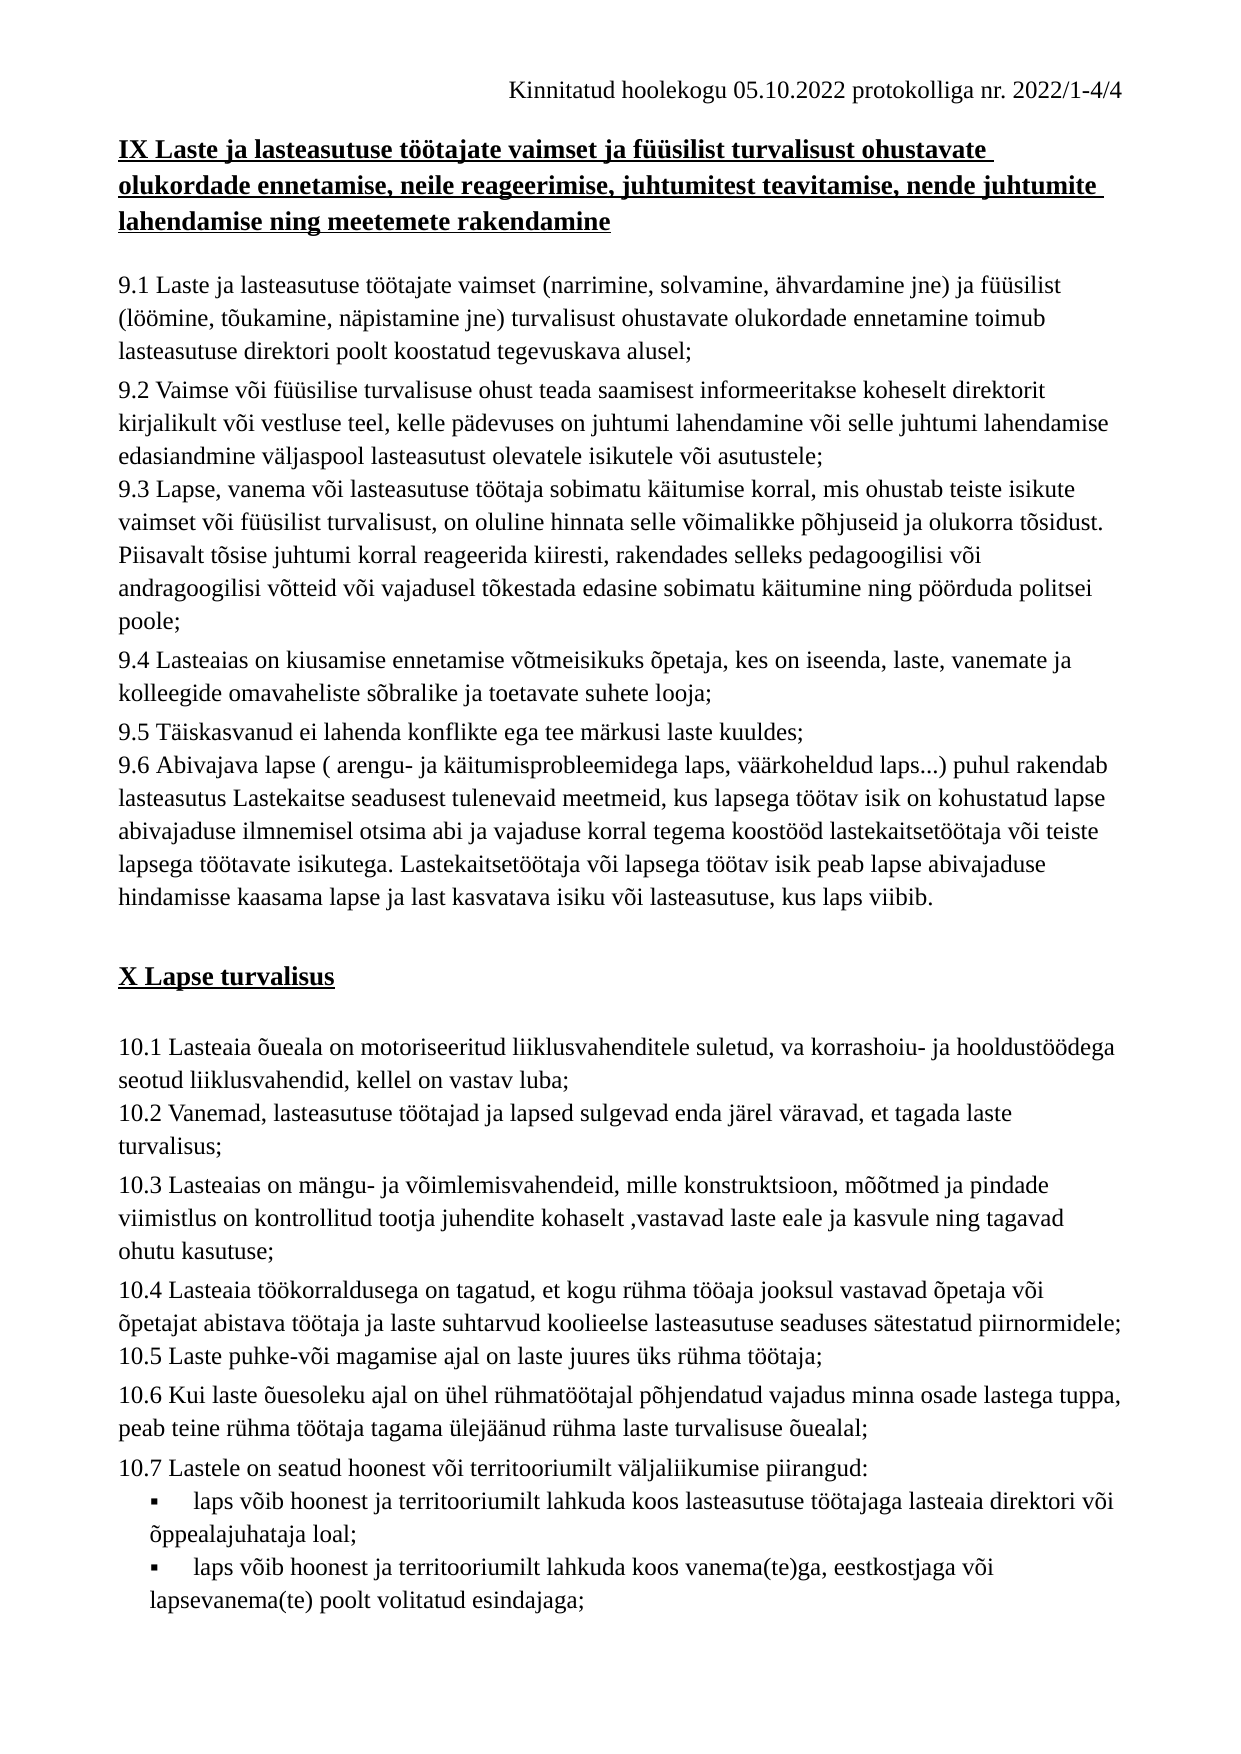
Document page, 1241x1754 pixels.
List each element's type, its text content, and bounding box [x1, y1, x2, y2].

text 10.1 Lasteaia õueala on motoriseeritud liiklusvahenditele suletud, va korrashoiu- ja hooldustöödega seotud liiklusvahendid, kellel on vastav luba; [118, 1032, 1122, 1093]
text 10.6 Kui laste õuesoleku ajal on ühel rühmatöötajal põhjendatud vajadus minna osade lastega tuppa, peab teine rühma töötaja tagama ülejäänud rühma laste turvalisuse õuealal; [118, 1380, 1122, 1441]
text 9.2 Vaimse või füüsilise turvalisuse ohust teada saamisest informeeritakse koheselt direktorit kirjalikult või vestluse teel, kelle pädevuses on juhtumi lahendamine või selle juhtumi lahendamise edasiandmine väljaspool lasteasutust olevatele isikutele või asutustele; [118, 375, 1122, 470]
text 9.6 Abivajava lapse ( arengu- ja käitumisprobleemidega laps, väärkoheldud laps...) puhul rakendab lasteasutus Lastekaitse seadusest tulenevaid meetmeid, kus lapsega töötav isik on kohustatud lapse abivajaduse ilmnemisel otsima abi ja vajaduse korral tegema koostööd lastekaitsetöötaja või teiste lapsega töötavate isikutega. Lastekaitsetöötaja või lapsega töötav isik peab lapse abivajaduse hindamisse kaasama lapse ja last kasvatava isiku või lasteasutuse, kus laps viibib. [118, 750, 1122, 911]
text 9.1 Laste ja lasteasutuse töötajate vaimset (narrimine, solvamine, ähvardamine jne) ja füüsilist (löömine, tõukamine, näpistamine jne) turvalisust ohustavate olukordade ennetamine toimub lasteasutuse direktori poolt koostatud tegevuskava alusel; [118, 270, 1122, 365]
text 9.4 Lasteaias on kiusamise ennetamise võtmeisikuks õpetaja, kes on iseenda, laste, vanemate ja kolleegide omavaheliste sõbralike ja toetavate suhete looja; [118, 645, 1122, 707]
text 10.5 Laste puhke-või magamise ajal on laste juures üks rühma töötaja; [118, 1341, 1122, 1369]
text 9.5 Täiskasvanud ei lahenda konflikte ega tee märkusi laste kuuldes; [118, 717, 1122, 746]
text 10.4 Lasteaia töökorraldusega on tagatud, et kogu rühma tööaja jooksul vastavad õpetaja või õpetajat abistava töötaja ja laste suhtarvud koolieelse lasteasutuse seaduses sätestatud piirnormidele; [118, 1275, 1122, 1336]
list laps võib hoonest ja territooriumilt lahkuda koos lasteasutuse töötajaga lasteaia direktori või õppealajuhataja loal; [149, 1486, 1122, 1548]
text X Lapse turvalisus [118, 960, 1122, 991]
text 9.3 Lapse, vanema või lasteasutuse töötaja sobimatu käitumise korral, mis ohustab teiste isikute vaimset või füüsilist turvalisust, on oluline hinnata selle võimalikke põhjuseid ja olukorra tõsidust. Piisavalt tõsise juhtumi korral reageerida kiiresti, rakendades selleks pedagoogilisi või andragoogilisi võtteid või vajadusel tõkestada edasine sobimatu käitumine ning pöörduda politsei poole; [118, 474, 1122, 635]
text 10.2 Vanemad, lasteasutuse töötajad ja lapsed sulgevad enda järel väravad, et tagada laste turvalisus; [118, 1098, 1122, 1159]
text IX Laste ja lasteasutuse töötajate vaimset ja füüsilist turvalisust ohustavate olukordade ennetamise, neile reageerimise, juhtumitest teavitamise, nende juhtumite lahendamise ning meetemete rakendamine [118, 133, 1122, 236]
list laps võib hoonest ja territooriumilt lahkuda koos vanema(te)ga, eestkostjaga või lapsevanema(te) poolt volitatud esindajaga; [149, 1552, 1122, 1614]
text 10.3 Lasteaias on mängu- ja võimlemisvahendeid, mille konstruktsioon, mõõtmed ja pindade viimistlus on kontrollitud tootja juhendite kohaselt ,vastavad laste eale ja kasvule ning tagavad ohutu kasutuse; [118, 1170, 1122, 1264]
text 10.7 Lastele on seatud hoonest või territooriumilt väljaliikumise piirangud: [118, 1453, 1122, 1482]
